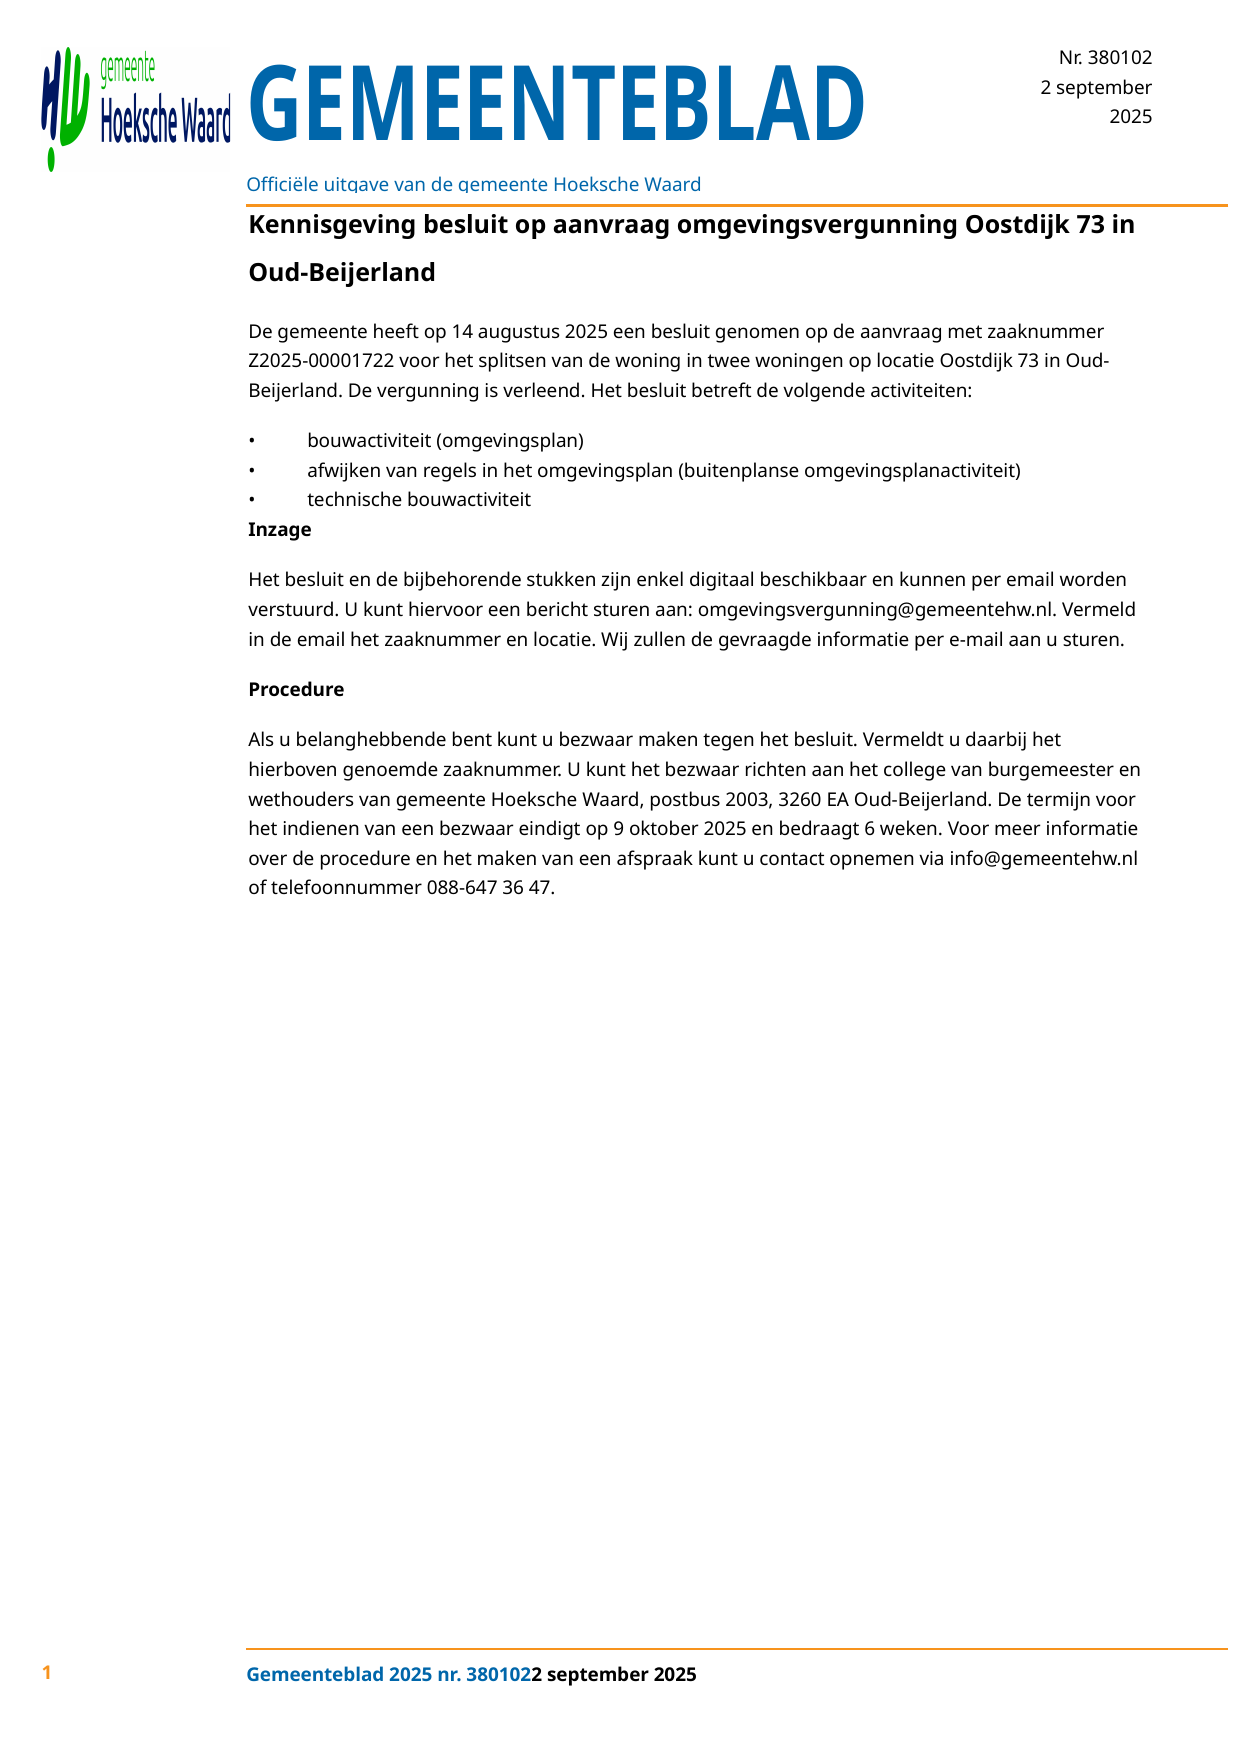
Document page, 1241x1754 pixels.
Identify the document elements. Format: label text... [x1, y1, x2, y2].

text Als u belanghebbende bent kunt u bezwaar maken tegen het besluit. Vermeldt u daarbij het hierboven genoemde zaaknummer. U kunt het bezwaar richten aan het college van burgemeester en wethouders van gemeente Hoeksche Waard, postbus 2003, 3260 EA Oud-Beijerland. De termijn voor het indienen van een bezwaar eindigt op 9 oktober 2025 en bedraagt 6 weken. Voor meer informatie over de procedure en het maken van een afspraak kunt u contact opnemen via info@gemeentehw.nl of telefoonnummer 088-647 36 47. [248, 727, 1152, 900]
list afwijken van regels in het omgevingsplan (buitenplanse omgevingsplanactiviteit) [248, 457, 1152, 483]
text Het besluit en de bijbehorende stukken zijn enkel digitaal beschikbaar en kunnen per email worden verstuurd. U kunt hiervoor een bericht sturen aan: omgevingsvergunning@gemeentehw.nl. Vermeld in de email het zaaknummer en locatie. Wij zullen de gevraagde informatie per e-mail aan u sturen. [248, 567, 1152, 652]
list technische bouwactiviteit [248, 487, 1152, 512]
text De gemeente heeft op 14 augustus 2025 een besluit genomen op de aanvraag met zaaknummer Z2025-00001722 voor het splitsen van de woning in twee woningen op locatie Oostdijk 73 in Oud-Beijerland. De vergunning is verleend. Het besluit betreft de volgende activiteiten: [248, 318, 1152, 403]
text Procedure [248, 676, 1152, 702]
list bouwactiviteit (omgevingsplan) [248, 427, 1152, 453]
text Inzage [248, 516, 1152, 542]
text Kennisgeving besluit op aanvraag omgevingsvergunning Oostdijk 73 in Oud-Beijerland [248, 207, 1152, 288]
picture [41, 47, 231, 172]
